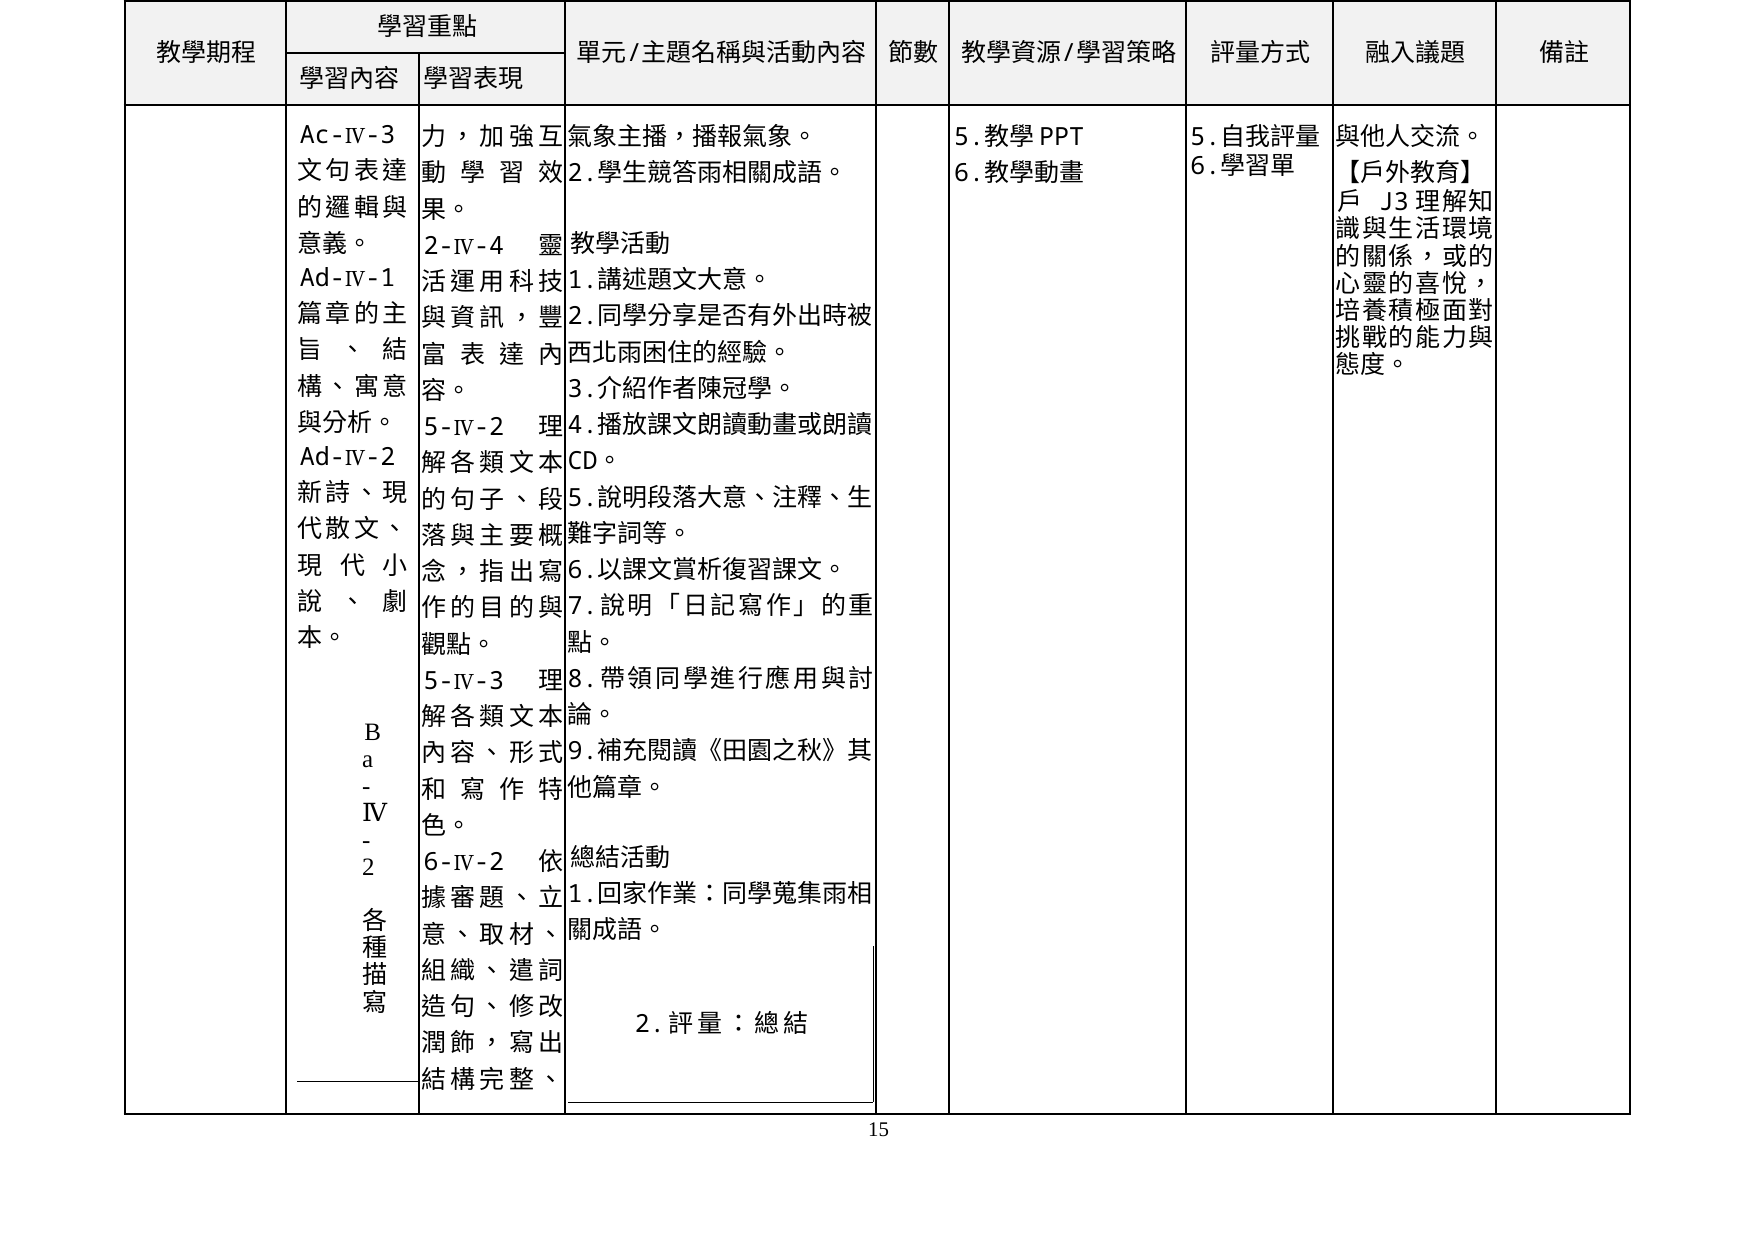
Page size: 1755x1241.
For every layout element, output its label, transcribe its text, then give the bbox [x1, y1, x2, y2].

table_cell 力，加強互動學習效果。 2-Ⅳ-4 靈活運用科技與資訊，豐富表達內容。 5-Ⅳ-2 理解各類文本的句子、段落與主要概念，指出寫作的目的與觀點。 5-Ⅳ-3 理解各類文本內容、形式和寫作特色。 6-Ⅳ-2 依據審題、立意、取材、組織、遣詞造句、修改潤飾，寫出結構完整、 [420, 106, 564, 1113]
table_cell 與他人交流。 【戶外教育】 戶 J3理解知識與生活環境的關係，或的心靈的喜悅，培養積極面對挑戰的能力與態度。 [1334, 106, 1495, 1113]
table_header 節數 [877, 2, 948, 104]
table_cell [126, 106, 285, 1113]
table_cell 學習內容 [287, 54, 418, 104]
table_header 單元/主題名稱與活動內容 [566, 2, 875, 104]
table_header 備註 [1497, 2, 1629, 104]
table_cell 氣象主播，播報氣象。 2.學生競答雨相關成語。 教學活動 1.講述題文大意。 2.同學分享是否有外出時被西北雨困住的經驗。 3.介紹作者陳冠學。 4.播放課文朗讀動畫或朗讀CD。 5.說明段落大意、注釋、生難字詞等。 6.以課文賞析復習課文。 7.說明「日記寫作」的重點。 8.帶領同學進行應用與討論。 9.補充閱讀《田園之秋》其他篇章。 總結活動 1.回家作業：同學蒐集雨相關成語。 2.評量：總結 [566, 106, 875, 1113]
table_cell [877, 106, 948, 1113]
table_cell 5.自我評量 6.學習單 [1187, 106, 1332, 1113]
table_cell 5.教學PPT 6.教學動畫 [950, 106, 1185, 1113]
table_cell 學習表現 [420, 54, 564, 104]
table_cell Ac-Ⅳ-3 文句表達的邏輯與意義。 Ad-Ⅳ-1篇章的主旨、結構、寓意與分析。 Ad-Ⅳ-2新詩、現代散文、現代小說、劇本。 Ba-Ⅳ-2 各種描寫 [287, 106, 418, 1113]
table_header 學習重點 [287, 2, 564, 52]
table_header 教學資源/學習策略 [950, 2, 1185, 104]
table_header 教學期程 [126, 2, 285, 104]
table_header 融入議題 [1334, 2, 1495, 104]
table_header 評量方式 [1187, 2, 1332, 104]
table_cell [1497, 106, 1629, 1113]
